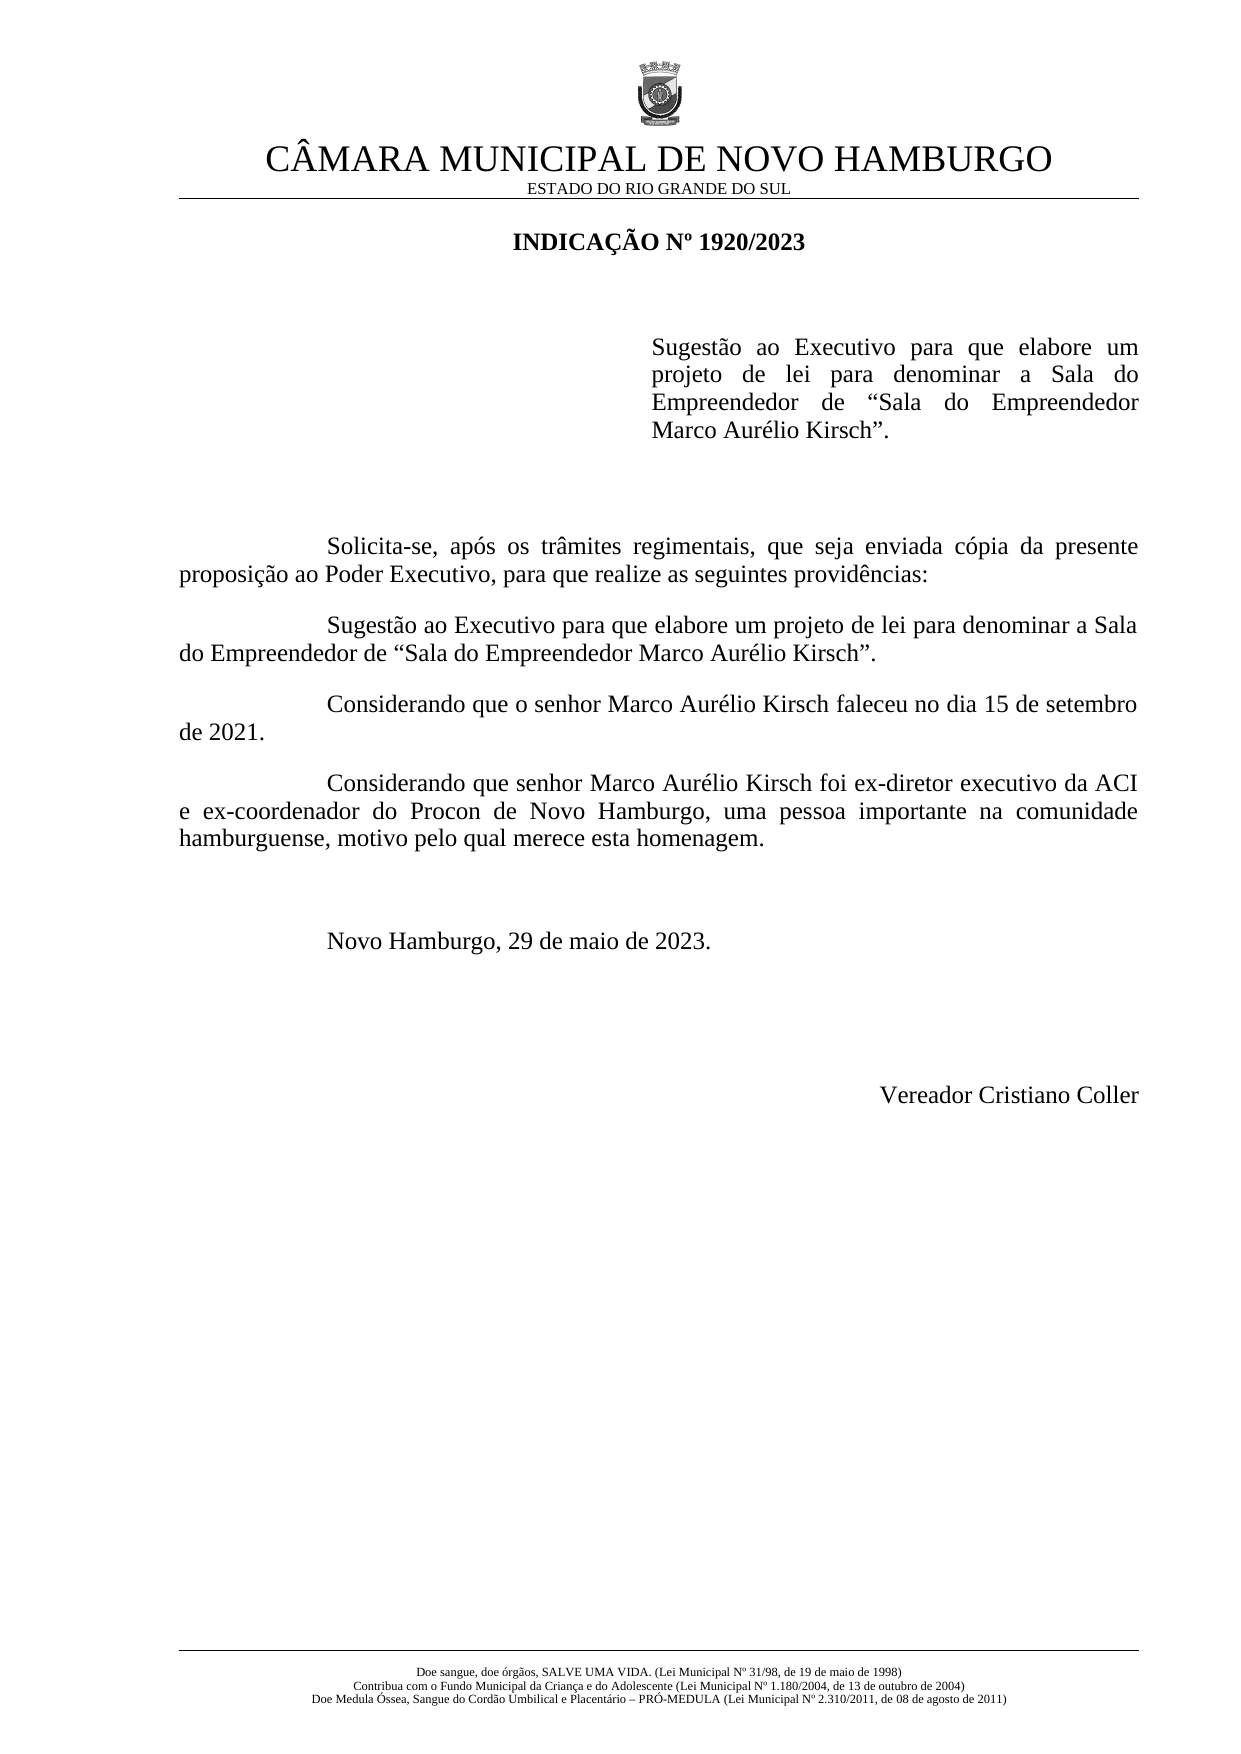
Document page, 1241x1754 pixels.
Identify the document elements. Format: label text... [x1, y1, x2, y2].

text Considerando que o senhor Marco Aurélio Kirsch faleceu no dia 15 de setembro de 2021. [179, 690, 1139, 746]
text Sugestão ao Executivo para que elabore um projeto de lei para denominar a Sala do Empreendedor de “Sala do Empreendedor Marco Aurélio Kirsch”. [651, 333, 1139, 444]
text Vereador Cristiano Coller [179, 1081, 1139, 1108]
text Solicita-se, após os trâmites regimentais, que seja enviada cópia da presente proposição ao Poder Executivo, para que realize as seguintes providências: [179, 532, 1139, 588]
text Considerando que senhor Marco Aurélio Kirsch foi ex-diretor executivo da ACI e ex-coordenador do Procon de Novo Hamburgo, uma pessoa importante na comunidade hamburguense, motivo pelo qual merece esta homenagem. [179, 769, 1139, 852]
text Novo Hamburgo, 29 de maio de 2023. [179, 927, 1139, 955]
text Sugestão ao Executivo para que elabore um projeto de lei para denominar a Sala do Empreendedor de “Sala do Empreendedor Marco Aurélio Kirsch”. [179, 611, 1139, 667]
text INDICAÇÃO Nº 1920/2023 [179, 228, 1139, 256]
